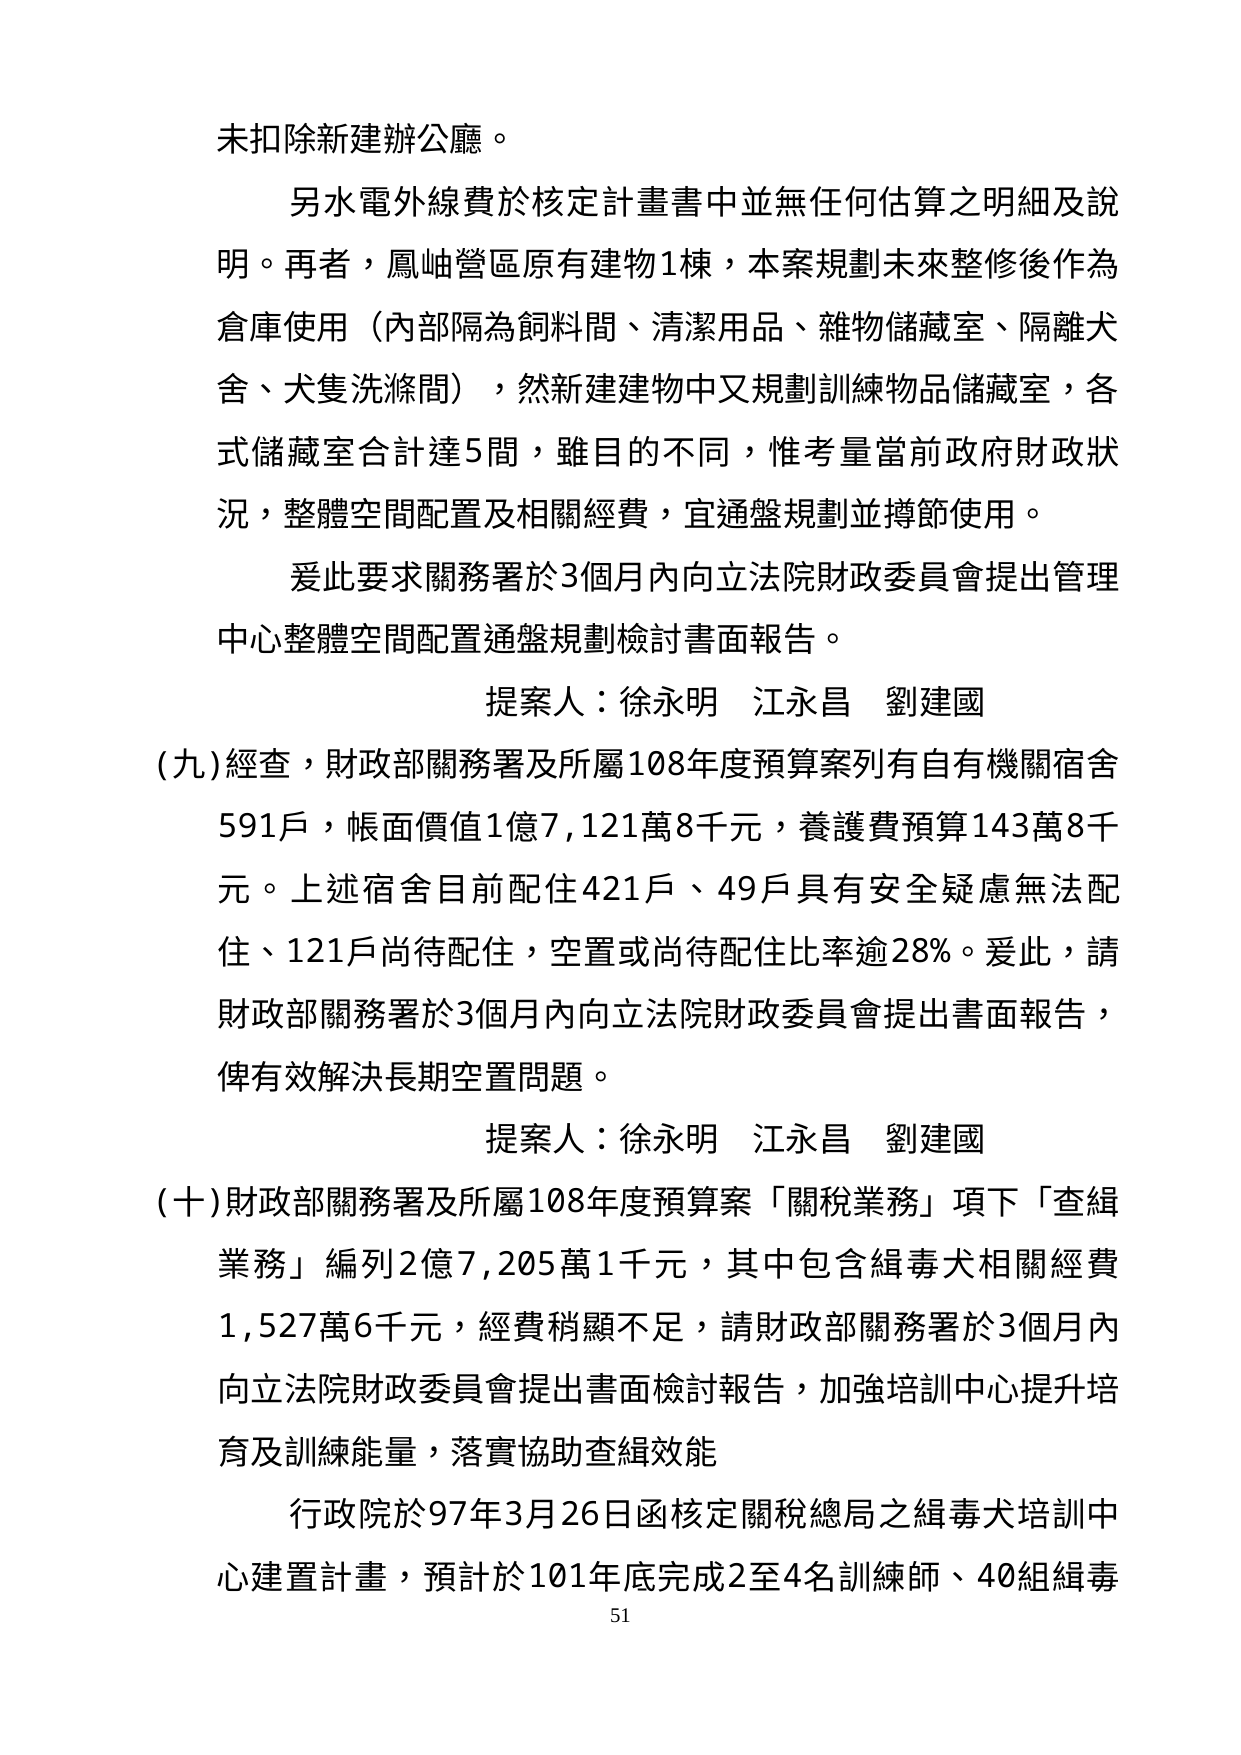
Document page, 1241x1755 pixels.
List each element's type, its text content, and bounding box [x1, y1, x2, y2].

text 行政院於97年3月26日函核定關稅總局之緝毒犬培訓中心建置計畫，預計於101年底完成2至4名訓練師、40組緝毒 [216, 1471, 1120, 1596]
text 提案人：徐永明 江永昌 劉建國 [486, 1096, 1120, 1158]
text 爰此要求關務署於3個月內向立法院財政委員會提出管理中心整體空間配置通盤規劃檢討書面報告。 [216, 533, 1120, 658]
text 未扣除新建辦公廳。 [216, 96, 1120, 158]
text 另水電外線費於核定計畫書中並無任何估算之明細及說明。再者，鳳岫營區原有建物1棟，本案規劃未來整修後作為倉庫使用（內部隔為飼料間、清潔用品、雜物儲藏室、隔離犬舍、犬隻洗滌間），然新建建物中又規劃訓練物品儲藏室，各式儲藏室合計達5間，雖目的不同，惟考量當前政府財政狀況，整體空間配置及相關經費，宜通盤規劃並撙節使用。 [216, 158, 1120, 533]
text (九)經查，財政部關務署及所屬108年度預算案列有自有機關宿舍591戶，帳面價值1億7,121萬8千元，養護費預算143萬8千元。上述宿舍目前配住421戶、49戶具有安全疑慮無法配住、121戶尚待配住，空置或尚待配住比率逾28%。爰此，請財政部關務署於3個月內向立法院財政委員會提出書面報告，俾有效解決長期空置問題。 [152, 721, 1120, 1096]
text (十)財政部關務署及所屬108年度預算案「關稅業務」項下「查緝業務」編列2億7,205萬1千元，其中包含緝毒犬相關經費1,527萬6千元，經費稍顯不足，請財政部關務署於3個月內向立法院財政委員會提出書面檢討報告，加強培訓中心提升培育及訓練能量，落實協助查緝效能 [152, 1158, 1120, 1471]
text 提案人：徐永明 江永昌 劉建國 [486, 658, 1120, 721]
